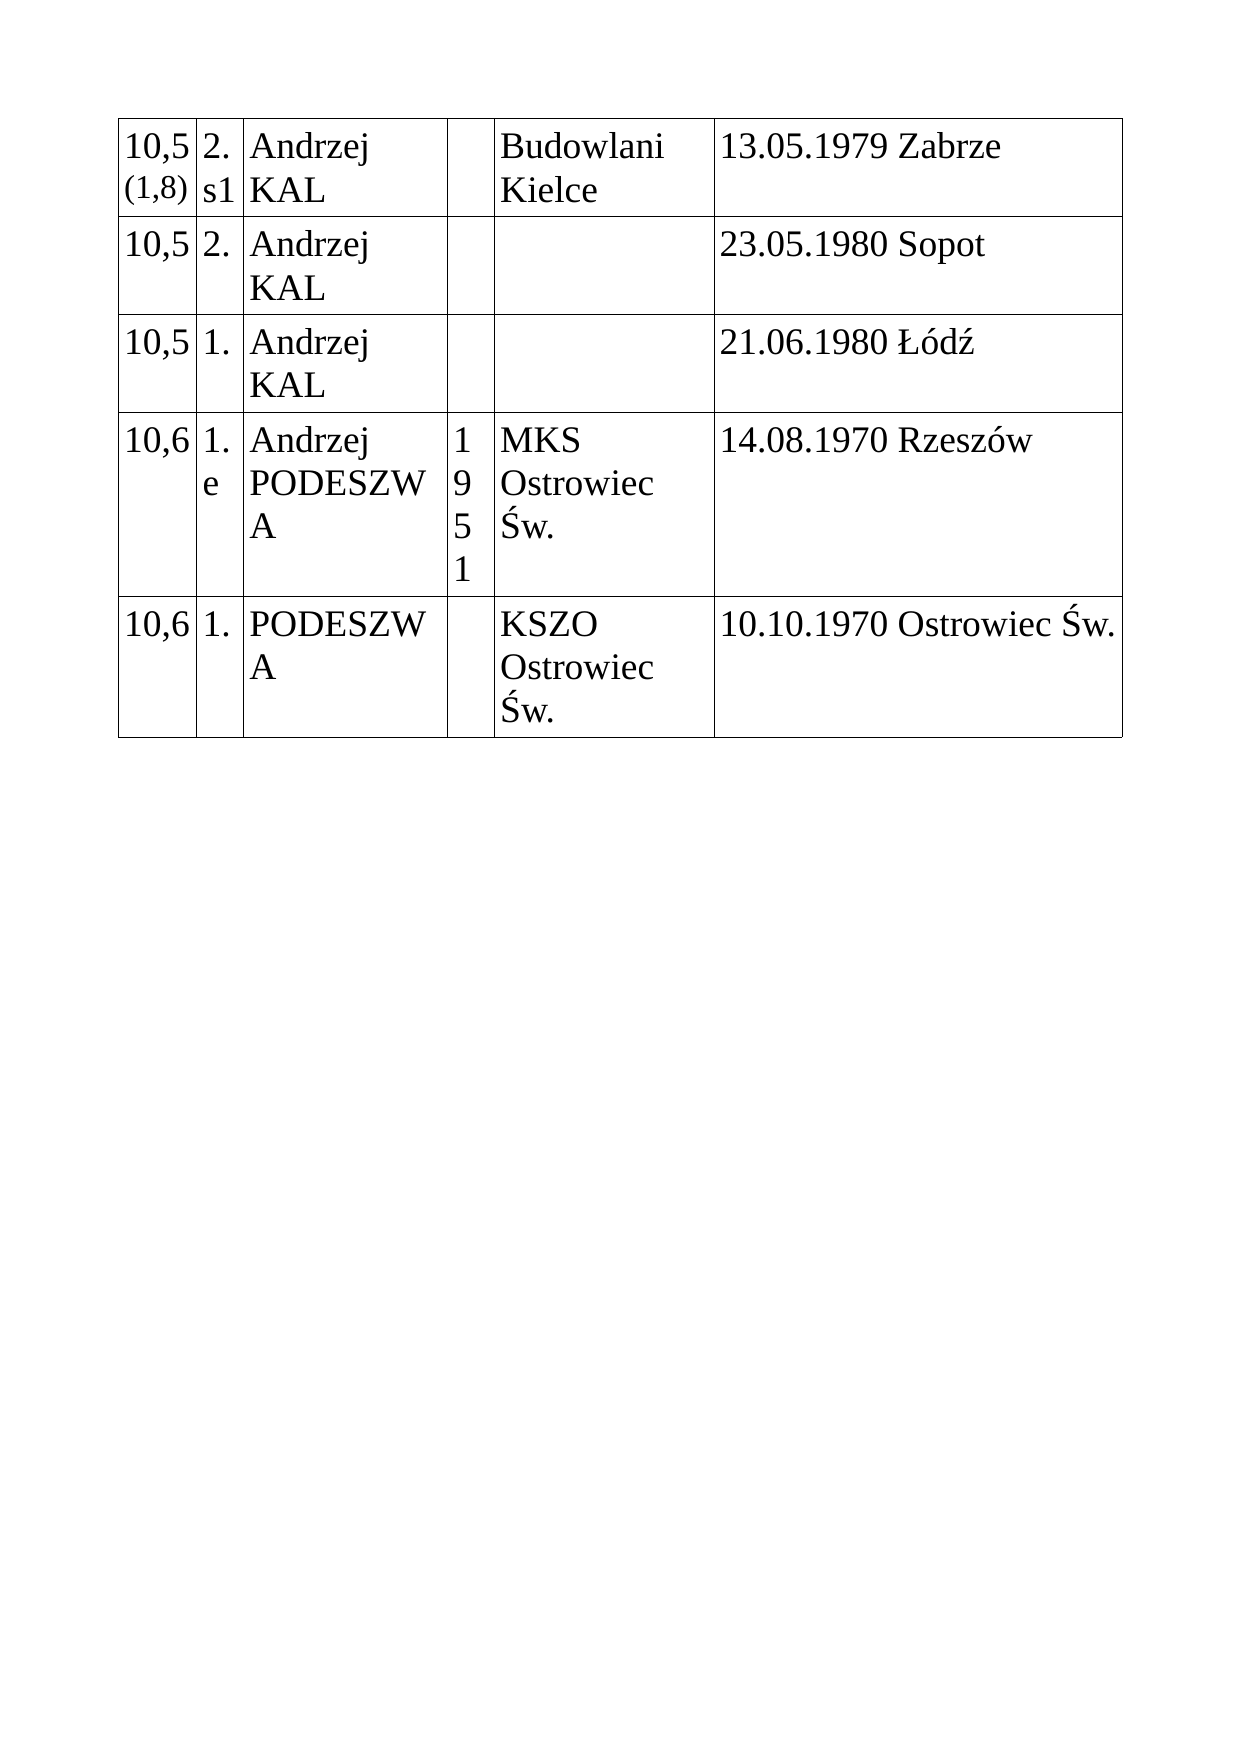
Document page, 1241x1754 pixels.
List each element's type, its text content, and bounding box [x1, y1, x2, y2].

table_cell PODESZWA [244, 597, 447, 737]
table_cell KSZO Ostrowiec Św. [495, 597, 714, 737]
table_cell [495, 217, 714, 314]
table_cell 1. [197, 315, 243, 412]
table_cell 13.05.1979 Zabrze [715, 119, 1122, 216]
table_cell Andrzej KAL [244, 217, 447, 314]
table_cell 1. e [197, 413, 243, 596]
table_cell 21.06.1980 Łódź [715, 315, 1122, 412]
table_cell Budowlani Kielce [495, 119, 714, 216]
table_cell 10.10.1970 Ostrowiec Św. [715, 597, 1122, 737]
table_cell 1. [197, 597, 243, 737]
table_cell MKS Ostrowiec Św. [495, 413, 714, 596]
table_cell [448, 597, 494, 737]
table_cell 1951 [448, 413, 494, 596]
table_cell 10,6 [119, 413, 196, 596]
table_cell 14.08.1970 Rzeszów [715, 413, 1122, 596]
table_cell [448, 315, 494, 412]
table_cell Andrzej KAL [244, 119, 447, 216]
table_cell 10,5 [119, 315, 196, 412]
table_cell [448, 119, 494, 216]
table_cell [495, 315, 714, 412]
table_cell Andrzej KAL [244, 315, 447, 412]
table_cell 2. [197, 217, 243, 314]
table_cell 23.05.1980 Sopot [715, 217, 1122, 314]
table_cell 10,5 (1,8) [119, 119, 196, 216]
table_cell Andrzej PODESZWA [244, 413, 447, 596]
table_cell [448, 217, 494, 314]
table_cell 10,6 [119, 597, 196, 737]
table_cell 2. s1 [197, 119, 243, 216]
table_cell 10,5 [119, 217, 196, 314]
